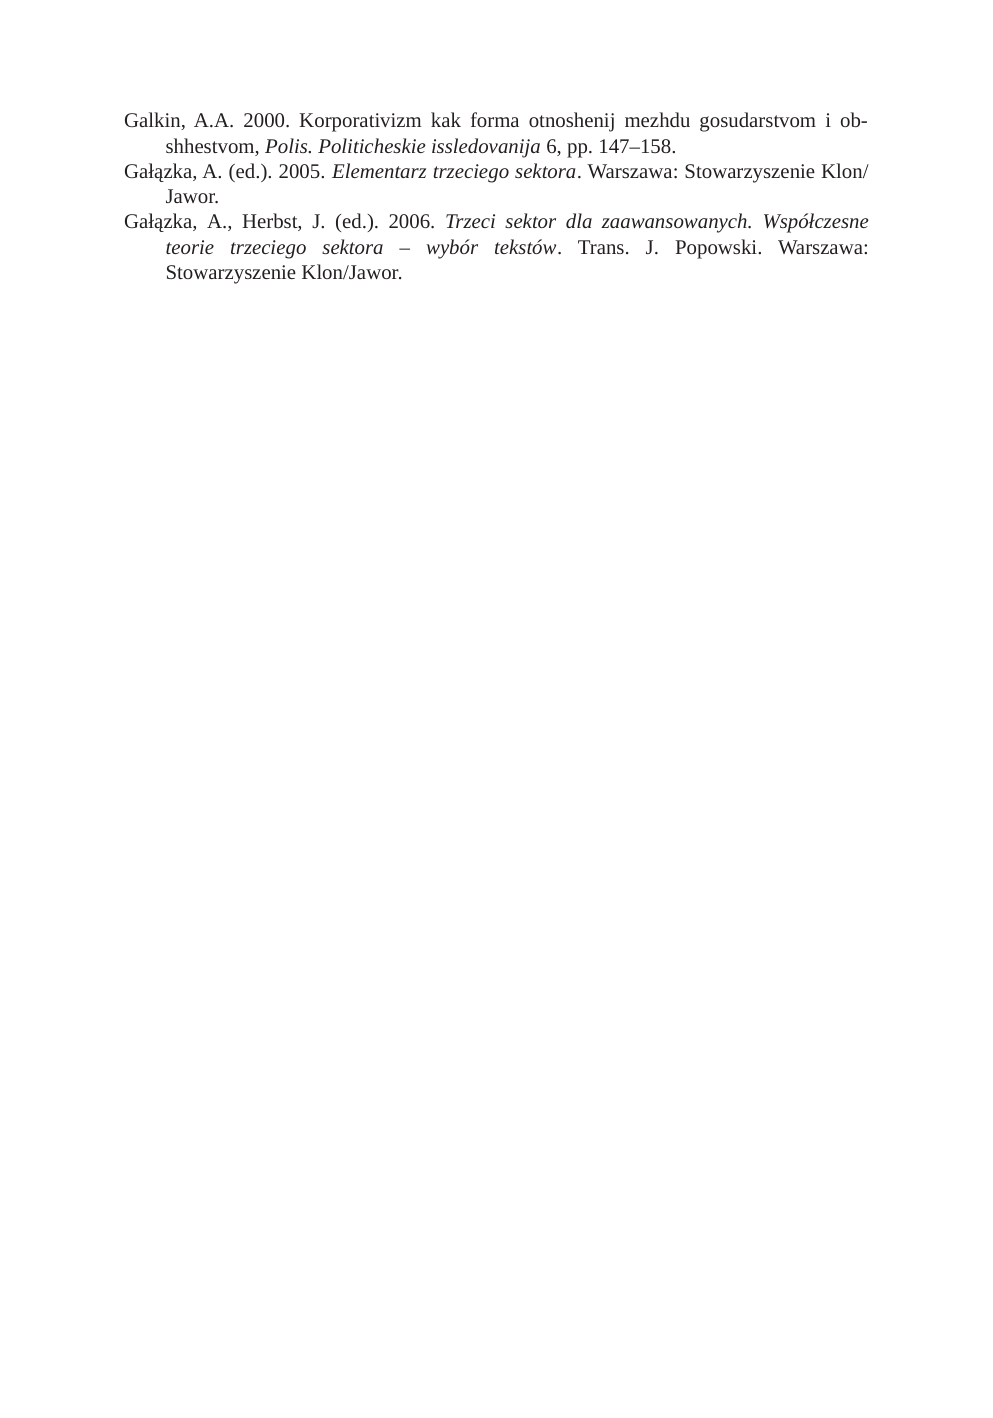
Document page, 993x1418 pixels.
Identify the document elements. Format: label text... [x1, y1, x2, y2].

text Gałązka, A., Herbst, J. (ed.). 2006. Trzeci sektor dla zaawansowanych. Współczesne teorie trzeciego sektora – wybór tekstów. Trans. J. Popowski. Warszawa: Stowarzyszenie Klon/Jawor. [124, 209, 869, 284]
text Galkin, A.A. 2000. Korporativizm kak forma otnoshenij mezhdu gosudarstvom i ob- shhestvom, Polis. Politicheskie issledovanija 6, pp. 147–158. [124, 108, 869, 158]
text Gałązka, A. (ed.). 2005. Elementarz trzeciego sektora. Warszawa: Stowarzyszenie Klon/ Jawor. [124, 159, 869, 208]
